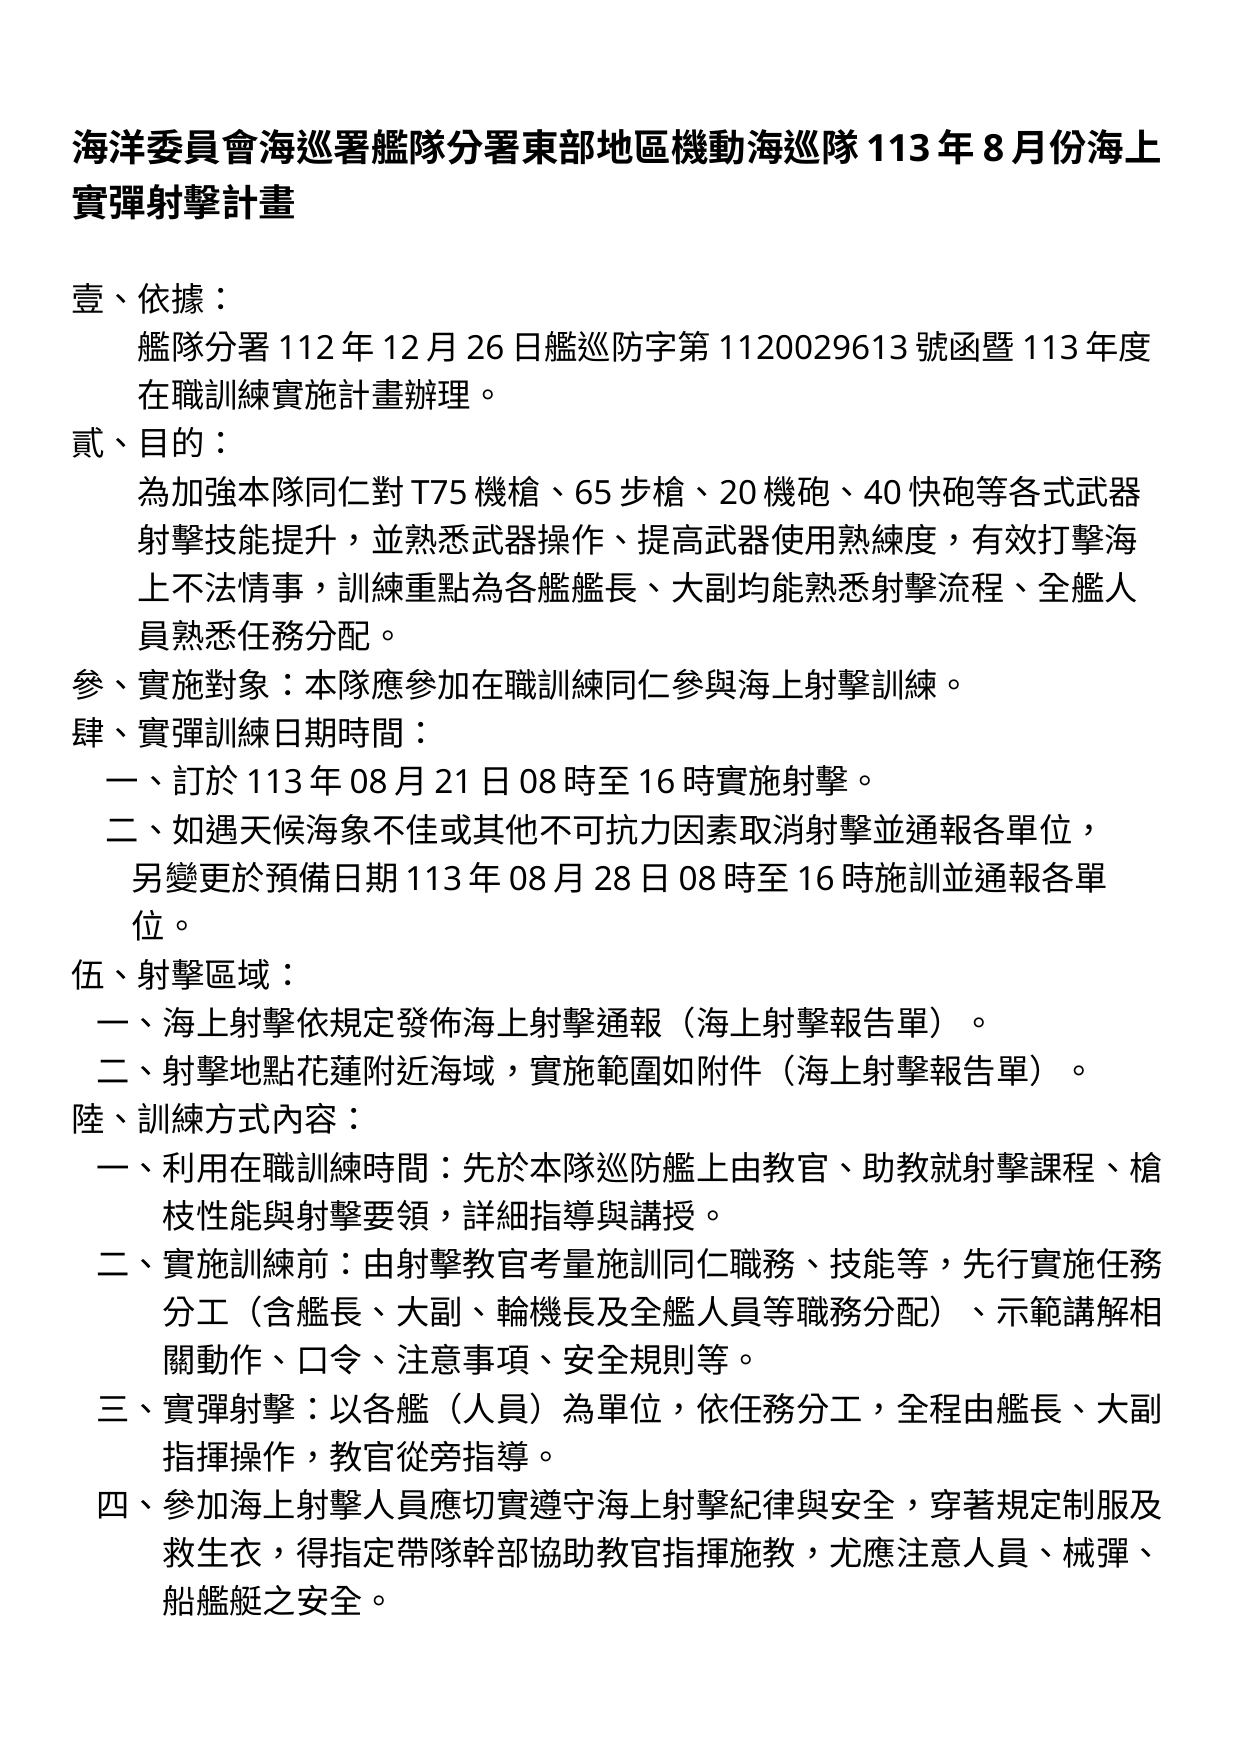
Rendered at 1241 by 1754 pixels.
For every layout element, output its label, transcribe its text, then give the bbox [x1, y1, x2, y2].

text 陸、訓練方式內容： [71, 1093, 1169, 1141]
text 二、射擊地點花蓮附近海域，實施範圍如附件（海上射擊報告單）。 [96, 1045, 1169, 1093]
text 貳、目的： [71, 417, 1169, 465]
text 一、海上射擊依規定發佈海上射擊通報（海上射擊報告單）。 [96, 997, 1169, 1045]
text 四、參加海上射擊人員應切實遵守海上射擊紀律與安全，穿著規定制服及救生衣，得指定帶隊幹部協助教官指揮施教，尤應注意人員、械彈、船艦艇之安全。 [96, 1479, 1169, 1623]
text 一、訂於113年08月21日08時至16時實施射擊。 [71, 755, 1169, 803]
text 肆、實彈訓練日期時間： [71, 707, 1169, 755]
text 二、實施訓練前：由射擊教官考量施訓同仁職務、技能等，先行實施任務分工（含艦長、大副、輪機長及全艦人員等職務分配）、示範講解相關動作、口令、注意事項、安全規則等。 [96, 1238, 1169, 1382]
text 位。 [71, 900, 1169, 948]
text 另變更於預備日期113年08月28日08時至16時施訓並通報各單 [71, 852, 1169, 900]
text 為加強本隊同仁對T75機槍、65步槍、20機砲、40快砲等各式武器射擊技能提升，並熟悉武器操作、提高武器使用熟練度，有效打擊海上不法情事，訓練重點為各艦艦長、大副均能熟悉射擊流程、全艦人員熟悉任務分配。 [71, 465, 1169, 658]
text 參、實施對象：本隊應參加在職訓練同仁參與海上射擊訓練。 [71, 658, 1169, 707]
text 三、實彈射擊：以各艦（人員）為單位，依任務分工，全程由艦長、大副指揮操作，教官從旁指導。 [96, 1382, 1169, 1479]
text 一、利用在職訓練時間：先於本隊巡防艦上由教官、助教就射擊課程、槍枝性能與射擊要領，詳細指導與講授。 [96, 1141, 1169, 1238]
text 艦隊分署112年12月26日艦巡防字第1120029613號函暨113年度在職訓練實施計畫辦理。 [71, 321, 1169, 417]
text 二、如遇天候海象不佳或其他不可抗力因素取消射擊並通報各單位， [71, 803, 1169, 852]
text 壹、依據： [71, 272, 1169, 321]
text 海洋委員會海巡署艦隊分署東部地區機動海巡隊113年8月份海上實彈射擊計畫 [71, 118, 1169, 227]
text 伍、射擊區域： [71, 948, 1169, 997]
